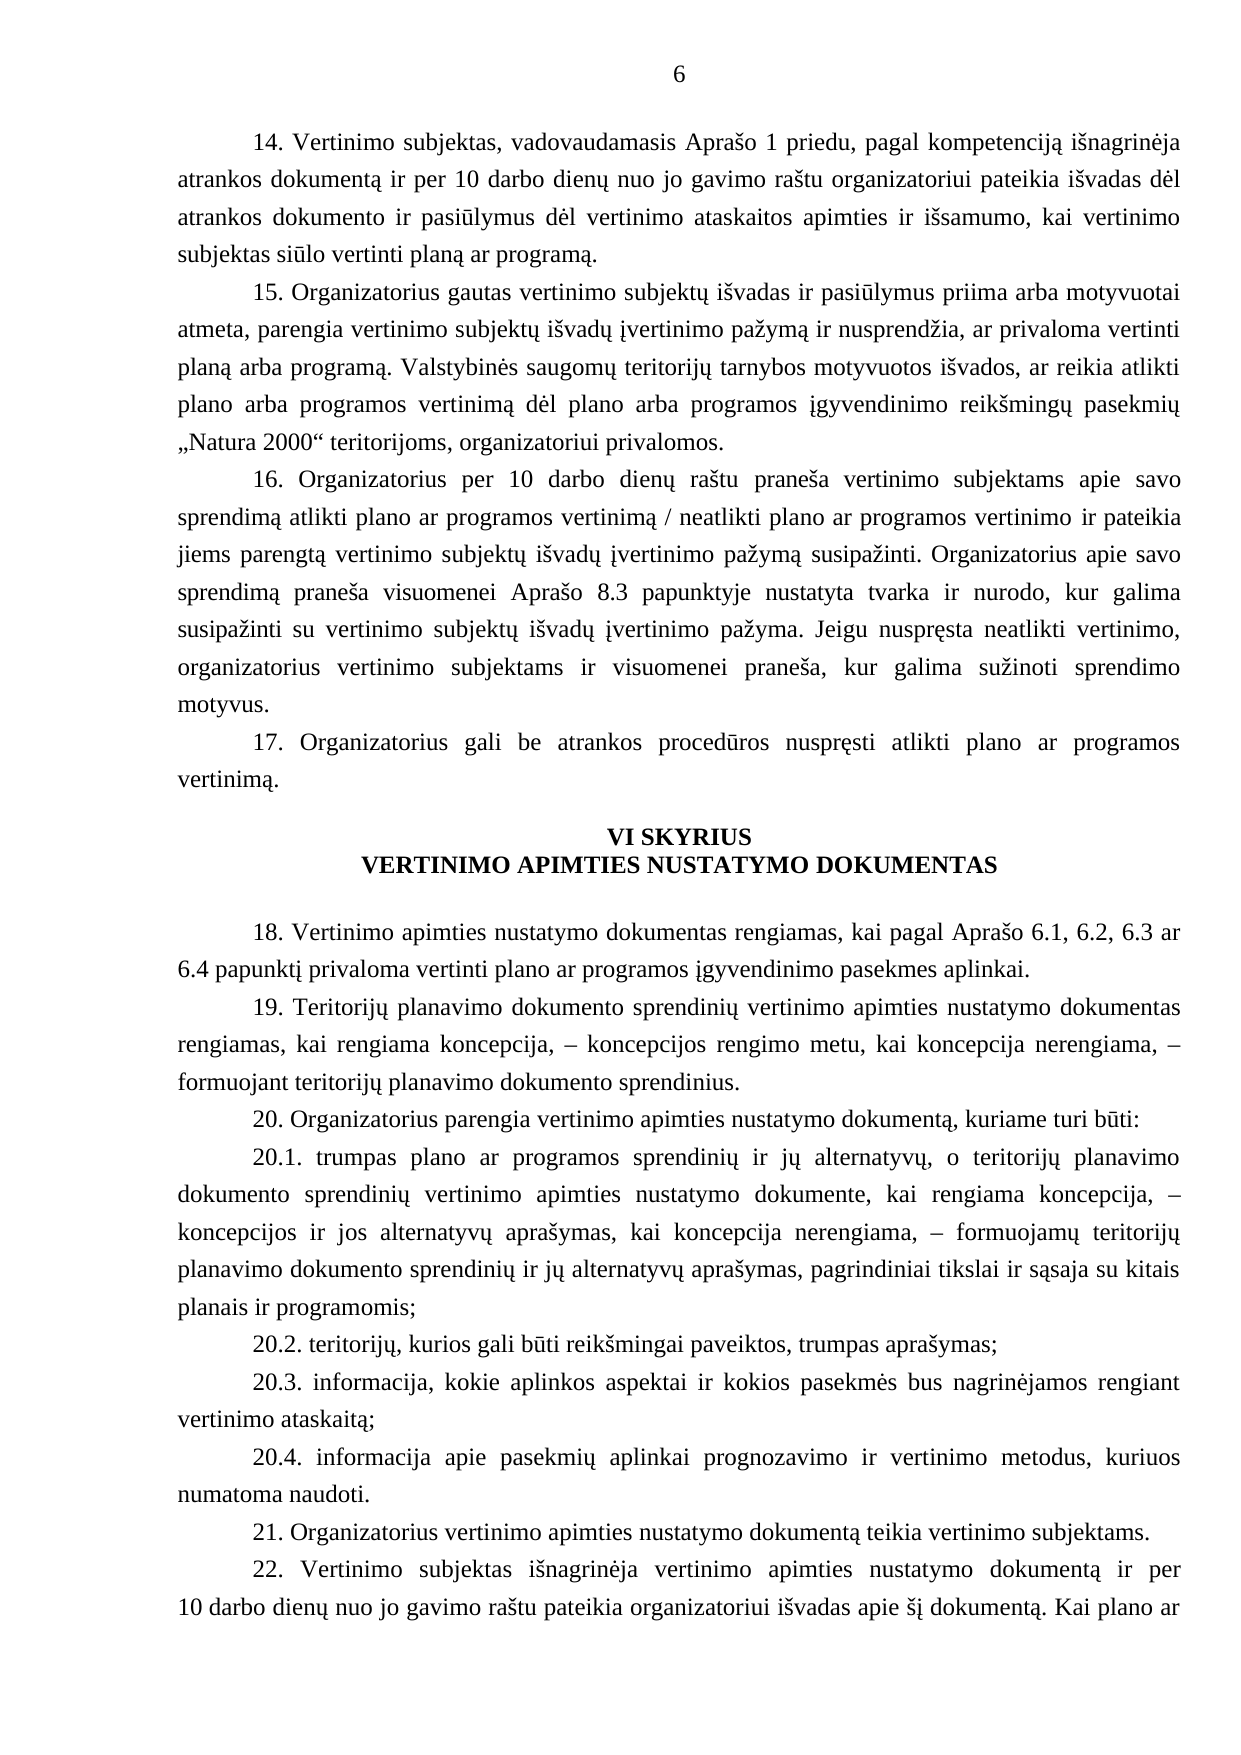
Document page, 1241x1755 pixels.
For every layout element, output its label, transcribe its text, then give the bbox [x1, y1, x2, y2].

text 20.4. informacija apie pasekmių aplinkai prognozavimo ir vertinimo metodus, kuriuos numatoma naudoti. [177, 1433, 1181, 1508]
text 14. Vertinimo subjektas, vadovaudamasis Aprašo 1 priedu, pagal kompetenciją išnagrinėja atrankos dokumentą ir per 10 darbo dienų nuo jo gavimo raštu organizatoriui pateikia išvadas dėl atrankos dokumento ir pasiūlymus dėl vertinimo ataskaitos apimties ir išsamumo, kai vertinimo subjektas siūlo vertinti planą ar programą. [177, 118, 1181, 268]
text 16. Organizatorius per 10 darbo dienų raštu praneša vertinimo subjektams apie savo sprendimą atlikti plano ar programos vertinimą / neatlikti plano ar programos vertinimo ir pateikia jiems parengtą vertinimo subjektų išvadų įvertinimo pažymą susipažinti. Organizatorius apie savo sprendimą praneša visuomenei Aprašo 8.3 papunktyje nustatyta tvarka ir nurodo, kur galima susipažinti su vertinimo subjektų išvadų įvertinimo pažyma. Jeigu nuspręsta neatlikti vertinimo, organizatorius vertinimo subjektams ir visuomenei praneša, kur galima sužinoti sprendimo motyvus. [177, 456, 1181, 718]
text 15. Organizatorius gautas vertinimo subjektų išvadas ir pasiūlymus priima arba motyvuotai atmeta, parengia vertinimo subjektų išvadų įvertinimo pažymą ir nusprendžia, ar privaloma vertinti planą arba programą. Valstybinės saugomų teritorijų tarnybos motyvuotos išvados, ar reikia atlikti plano arba programos vertinimą dėl plano arba programos įgyvendinimo reikšmingų pasekmių „Natura 2000“ teritorijoms, organizatoriui privalomos. [177, 268, 1181, 456]
text 20. Organizatorius parengia vertinimo apimties nustatymo dokumentą, kuriame turi būti: [177, 1096, 1181, 1133]
text 20.3. informacija, kokie aplinkos aspektai ir kokios pasekmės bus nagrinėjamos rengiant vertinimo ataskaitą; [177, 1358, 1181, 1433]
text 18. Vertinimo apimties nustatymo dokumentas rengiamas, kai pagal Aprašo 6.1, 6.2, 6.3 ar 6.4 papunktį privaloma vertinti plano ar programos įgyvendinimo pasekmes aplinkai. [177, 908, 1181, 983]
text 20.2. teritorijų, kurios gali būti reikšmingai paveiktos, trumpas aprašymas; [177, 1321, 1181, 1358]
text 17. Organizatorius gali be atrankos procedūros nuspręsti atlikti plano ar programos vertinimą. [177, 718, 1181, 793]
text VI SKYRIUS [177, 822, 1181, 851]
text 21. Organizatorius vertinimo apimties nustatymo dokumentą teikia vertinimo subjektams. [177, 1508, 1181, 1546]
text 20.1. trumpas plano ar programos sprendinių ir jų alternatyvų, o teritorijų planavimo dokumento sprendinių vertinimo apimties nustatymo dokumente, kai rengiama koncepcija, – koncepcijos ir jos alternatyvų aprašymas, kai koncepcija nerengiama, – formuojamų teritorijų planavimo dokumento sprendinių ir jų alternatyvų aprašymas, pagrindiniai tikslai ir sąsaja su kitais planais ir programomis; [177, 1133, 1181, 1321]
text 22. Vertinimo subjektas išnagrinėja vertinimo apimties nustatymo dokumentą ir per 10 darbo dienų nuo jo gavimo raštu pateikia organizatoriui išvadas apie šį dokumentą. Kai plano ar [177, 1546, 1181, 1621]
text VERTINIMO APIMTIES NUSTATYMO DOKUMENTAS [177, 851, 1181, 879]
text 19. Teritorijų planavimo dokumento sprendinių vertinimo apimties nustatymo dokumentas rengiamas, kai rengiama koncepcija, – koncepcijos rengimo metu, kai koncepcija nerengiama, – formuojant teritorijų planavimo dokumento sprendinius. [177, 983, 1181, 1096]
